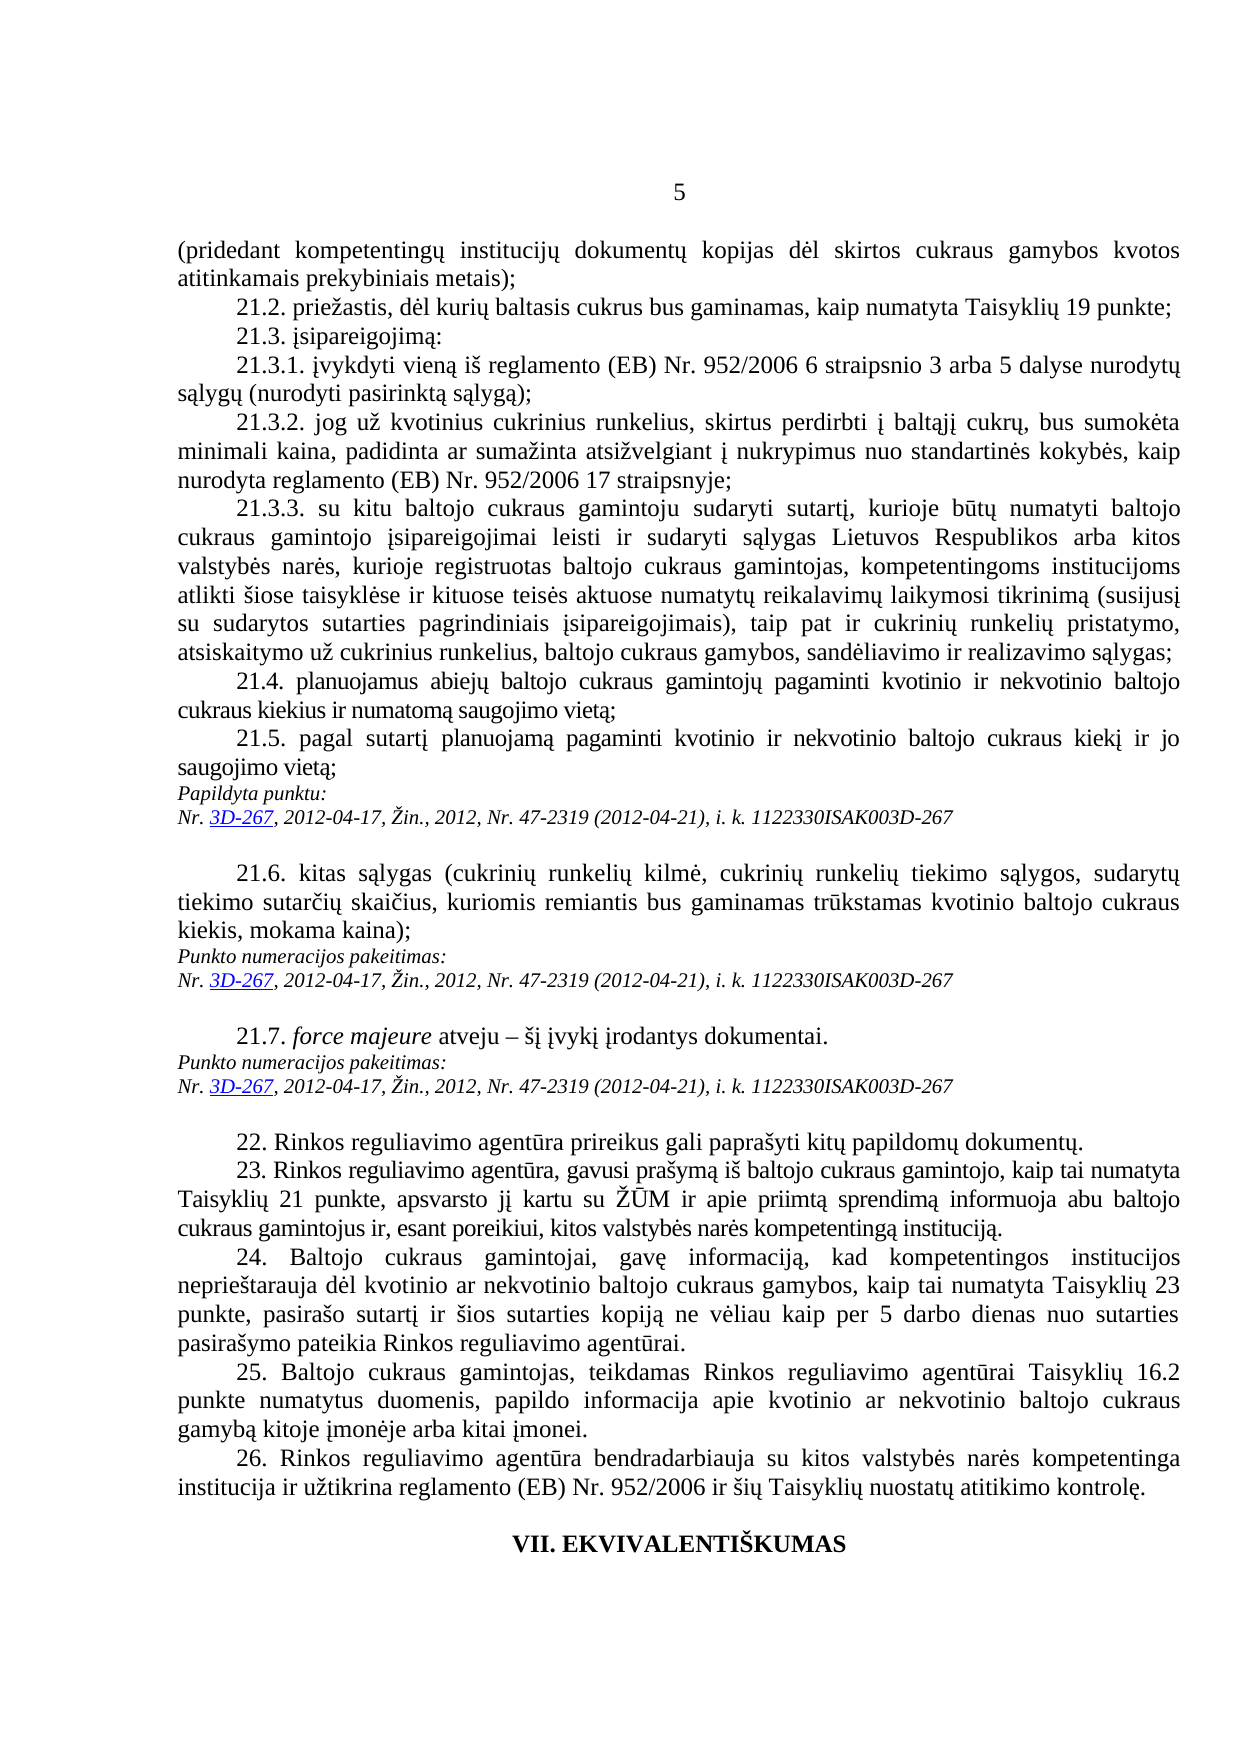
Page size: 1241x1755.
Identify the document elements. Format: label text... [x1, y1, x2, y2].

text 22. Rinkos reguliavimo agentūra prireikus gali paprašyti kitų papildomų dokumentų. [177, 1127, 1181, 1155]
text 23. Rinkos reguliavimo agentūra, gavusi prašymą iš baltojo cukraus gamintojo, kaip tai numatyta Taisyklių 21 punkte, apsvarsto jį kartu su ŽŪM ir apie priimtą sprendimą informuoja abu baltojo cukraus gamintojus ir, esant poreikiui, kitos valstybės narės kompetentingą instituciją. [177, 1155, 1181, 1242]
text Nr. 3D-267, 2012-04-17, Žin., 2012, Nr. 47-2319 (2012-04-21), i. k. 1122330ISAK003D-267 [177, 968, 1181, 992]
text (pridedant kompetentingų institucijų dokumentų kopijas dėl skirtos cukraus gamybos kvotos atitinkamais prekybiniais metais); [177, 235, 1181, 292]
text 24. Baltojo cukraus gamintojai, gavę informaciją, kad kompetentingos institucijos neprieštarauja dėl kvotinio ar nekvotinio baltojo cukraus gamybos, kaip tai numatyta Taisyklių 23 punkte, pasirašo sutartį ir šios sutarties kopiją ne vėliau kaip per 5 darbo dienas nuo sutarties pasirašymo pateikia Rinkos reguliavimo agentūrai. [177, 1242, 1181, 1357]
text 21.7. force majeure atveju – šį įvykį įrodantys dokumentai. [177, 1021, 1181, 1050]
text 21.2. priežastis, dėl kurių baltasis cukrus bus gaminamas, kaip numatyta Taisyklių 19 punkte; [177, 292, 1181, 321]
text 21.3. įsipareigojimą: [177, 321, 1181, 350]
text Nr. 3D-267, 2012-04-17, Žin., 2012, Nr. 47-2319 (2012-04-21), i. k. 1122330ISAK003D-267 [177, 1074, 1181, 1098]
text 21.4. planuojamus abiejų baltojo cukraus gamintojų pagaminti kvotinio ir nekvotinio baltojo cukraus kiekius ir numatomą saugojimo vietą; [177, 666, 1181, 723]
text 25. Baltojo cukraus gamintojas, teikdamas Rinkos reguliavimo agentūrai Taisyklių 16.2 punkte numatytus duomenis, papildo informacija apie kvotinio ar nekvotinio baltojo cukraus gamybą kitoje įmonėje arba kitai įmonei. [177, 1357, 1181, 1443]
text Papildyta punktu: [177, 781, 1181, 805]
text 21.5. pagal sutartį planuojamą pagaminti kvotinio ir nekvotinio baltojo cukraus kiekį ir jo saugojimo vietą; [177, 723, 1181, 781]
text 21.3.3. su kitu baltojo cukraus gamintoju sudaryti sutartį, kurioje būtų numatyti baltojo cukraus gamintojo įsipareigojimai leisti ir sudaryti sąlygas Lietuvos Respublikos arba kitos valstybės narės, kurioje registruotas baltojo cukraus gamintojas, kompetentingoms institucijoms atlikti šiose taisyklėse ir kituose teisės aktuose numatytų reikalavimų laikymosi tikrinimą (susijusį su sudarytos sutarties pagrindiniais įsipareigojimais), taip pat ir cukrinių runkelių pristatymo, atsiskaitymo už cukrinius runkelius, baltojo cukraus gamybos, sandėliavimo ir realizavimo sąlygas; [177, 493, 1181, 666]
text 26. Rinkos reguliavimo agentūra bendradarbiauja su kitos valstybės narės kompetentinga institucija ir užtikrina reglamento (EB) Nr. 952/2006 ir šių Taisyklių nuostatų atitikimo kontrolę. [177, 1443, 1181, 1500]
text Nr. 3D-267, 2012-04-17, Žin., 2012, Nr. 47-2319 (2012-04-21), i. k. 1122330ISAK003D-267 [177, 805, 1181, 829]
text 21.6. kitas sąlygas (cukrinių runkelių kilmė, cukrinių runkelių tiekimo sąlygos, sudarytų tiekimo sutarčių skaičius, kuriomis remiantis bus gaminamas trūkstamas kvotinio baltojo cukraus kiekis, mokama kaina); [177, 858, 1181, 944]
text 21.3.1. įvykdyti vieną iš reglamento (EB) Nr. 952/2006 6 straipsnio 3 arba 5 dalyse nurodytų sąlygų (nurodyti pasirinktą sąlygą); [177, 350, 1181, 407]
text Punkto numeracijos pakeitimas: [177, 1050, 1181, 1074]
text 21.3.2. jog už kvotinius cukrinius runkelius, skirtus perdirbti į baltąjį cukrų, bus sumokėta minimali kaina, padidinta ar sumažinta atsižvelgiant į nukrypimus nuo standartinės kokybės, kaip nurodyta reglamento (EB) Nr. 952/2006 17 straipsnyje; [177, 407, 1181, 493]
text VII. EKVIVALENTIŠKUMAS [177, 1529, 1181, 1558]
text Punkto numeracijos pakeitimas: [177, 944, 1181, 968]
